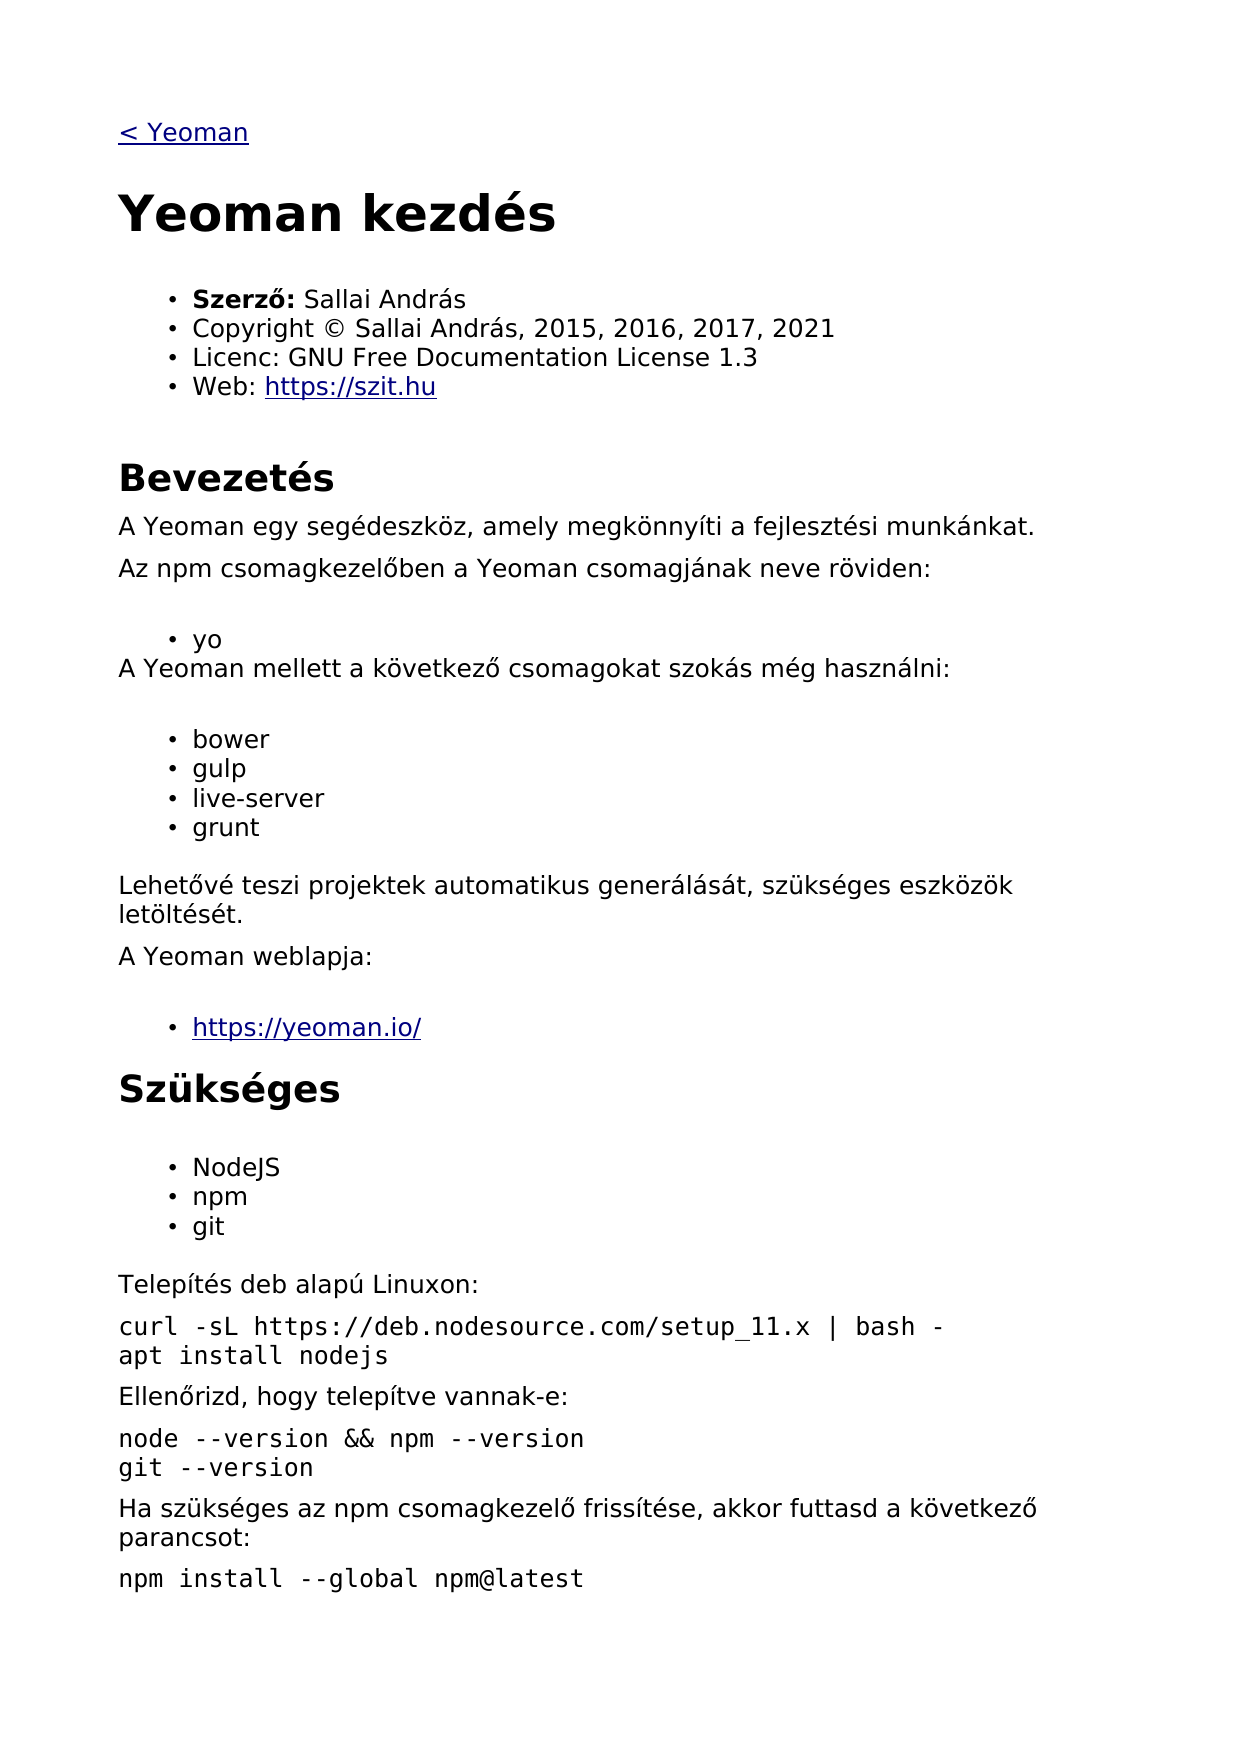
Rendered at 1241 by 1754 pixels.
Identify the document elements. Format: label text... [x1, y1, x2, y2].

list Szerző: Sallai András [177, 285, 1122, 314]
list bower [177, 725, 1122, 754]
text npm install --global npm@latest [118, 1565, 1122, 1594]
list npm [177, 1182, 1122, 1212]
list yo [177, 625, 1122, 654]
list Copyright © Sallai András, 2015, 2016, 2017, 2021 [177, 314, 1122, 343]
text Az npm csomagkezelőben a Yeoman csomagjának neve röviden: [118, 554, 1122, 583]
text Lehetővé teszi projektek automatikus generálását, szükséges eszközök letöltését. [118, 872, 1122, 930]
text Telepítés deb alapú Linuxon: [118, 1270, 1122, 1299]
text A Yeoman mellett a következő csomagokat szokás még használni: [118, 654, 1122, 683]
list gulp [177, 754, 1122, 784]
list Licenc: GNU Free Documentation License 1.3 [177, 343, 1122, 372]
text curl -sL https://deb.nodesource.com/setup_11.x | bash - apt install nodejs [118, 1312, 1122, 1370]
list https://yeoman.io/ [177, 1013, 1122, 1043]
list NodeJS [177, 1153, 1122, 1182]
subtitle Yeoman kezdés [118, 185, 1122, 243]
subtitle Szükséges [118, 1068, 1122, 1111]
text A Yeoman egy segédeszköz, amely megkönnyíti a fejlesztési munkánkat. [118, 512, 1122, 541]
text A Yeoman weblapja: [118, 942, 1122, 972]
text < Yeoman [118, 118, 1122, 147]
list live-server [177, 784, 1122, 813]
text Ha szükséges az npm csomagkezelő frissítése, akkor futtasd a következő parancsot: [118, 1494, 1122, 1552]
text node --version && npm --version git --version [118, 1424, 1122, 1482]
list git [177, 1212, 1122, 1241]
list Web: https://szit.hu [177, 372, 1122, 402]
text Ellenőrizd, hogy telepítve vannak-e: [118, 1382, 1122, 1411]
subtitle Bevezetés [118, 456, 1122, 500]
list grunt [177, 813, 1122, 842]
